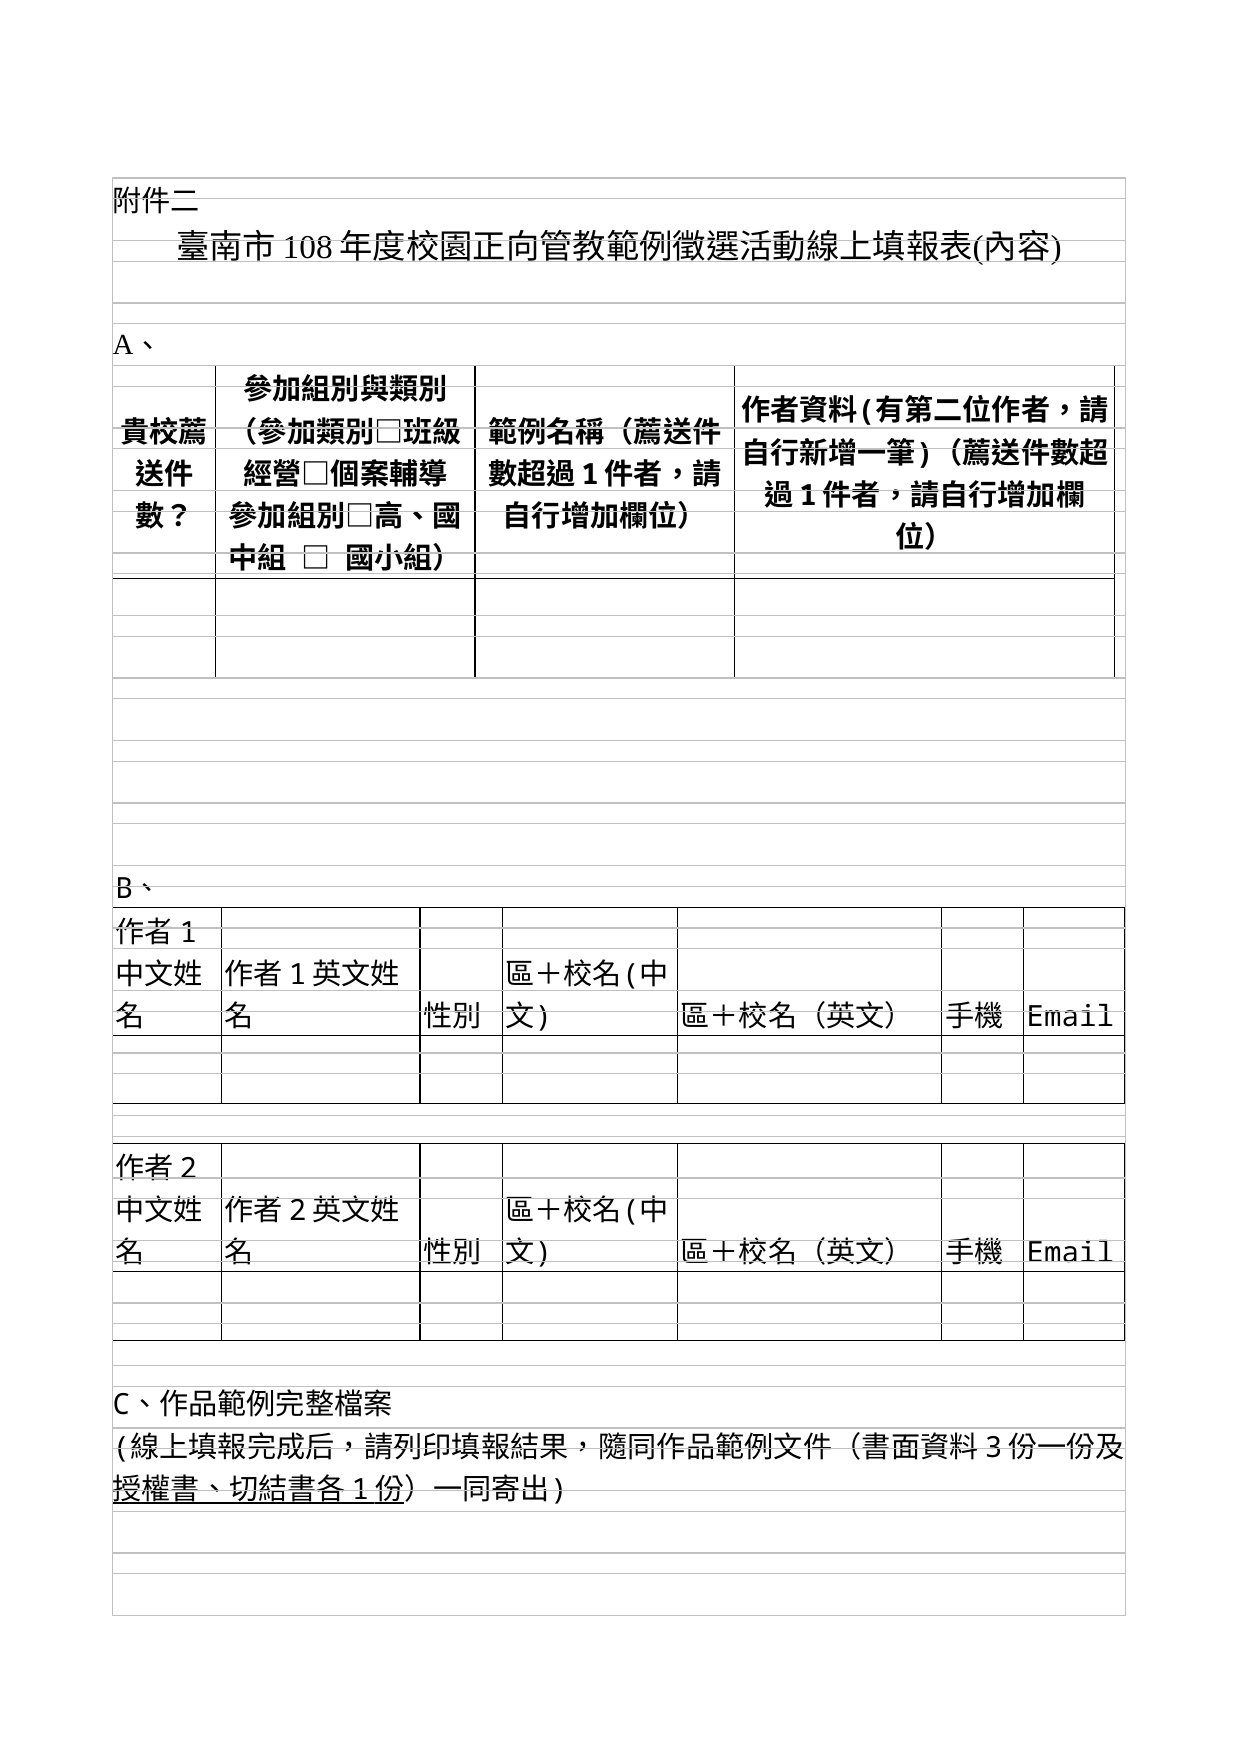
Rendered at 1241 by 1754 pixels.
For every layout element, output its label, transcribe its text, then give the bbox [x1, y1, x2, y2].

table_cell [503, 1036, 677, 1052]
table_cell Email [1024, 1199, 1124, 1240]
table_cell [678, 1137, 942, 1143]
table_cell [942, 1304, 1023, 1323]
table_cell [502, 1116, 677, 1136]
table_cell 作者2中文姓名 [113, 1179, 221, 1198]
table_cell 作者1中文姓名 [113, 929, 221, 948]
table_cell [222, 1054, 419, 1073]
table_cell [113, 1074, 221, 1102]
table_cell 區＋校名(中文) [503, 1199, 677, 1240]
table_header 參加組別與類別（參加類別□班級經營□個案輔導 參加組別□高、國中組 □ 國小組） [216, 491, 474, 511]
table_cell 作者2中文姓名 [113, 1199, 221, 1240]
table_cell [113, 1137, 222, 1143]
table_cell Email [1031, 1241, 1104, 1261]
table_cell 性別 [421, 929, 502, 948]
text 臺南市108年度校園正向管教範例徵選活動線上填報表(內容) [679, 241, 713, 261]
table_cell [503, 1074, 677, 1102]
table_cell [420, 1137, 502, 1143]
table_cell 區＋校名（英文） [678, 1262, 941, 1271]
table_cell 區＋校名（英文） [678, 1012, 941, 1035]
table_cell [503, 1324, 677, 1340]
table_cell [222, 1116, 420, 1136]
table_cell [1024, 1074, 1124, 1102]
table_cell 區＋校名(中文) [503, 991, 677, 1011]
table_cell [113, 1304, 221, 1323]
table_cell 區＋校名(中文) [503, 1241, 519, 1261]
text A、 [113, 324, 1125, 365]
table_cell [942, 1137, 1023, 1143]
table_header 作者資料(有第二位作者，請自行新增一筆)（薦送件數超過1件者，請自行增加欄位） [735, 366, 1114, 386]
text [113, 1381, 1125, 1386]
table_header [942, 887, 1023, 907]
table_header 貴校薦送件數？ [113, 554, 215, 573]
table_cell [678, 1272, 941, 1302]
table_cell 作者2中文姓名 [113, 1262, 221, 1271]
table_cell [113, 616, 215, 636]
text (線上填報完成后，請列印填報結果，隨同作品範例文件（書面資料3份一份及授權書、切結書各1份）一同寄出) [113, 1491, 1125, 1508]
table_cell Email [1024, 929, 1124, 948]
table_cell [735, 579, 1114, 615]
table_cell 作者2英文姓名 [222, 1262, 419, 1271]
table_cell [678, 1324, 941, 1340]
table_header 範例名稱（薦送件數超過1件者，請自行增加欄位） [476, 512, 734, 552]
table_cell 性別 [421, 1179, 502, 1198]
table_cell [113, 1036, 221, 1052]
table_header 參加組別與類別（參加類別□班級經營□個案輔導 參加組別□高、國中組 □ 國小組） [216, 429, 474, 448]
text 臺南市108年度校園正向管教範例徵選活動線上填報表(內容) [470, 241, 509, 261]
table_cell 作者2英文姓名 [238, 1241, 419, 1261]
table_cell 作者2英文姓名 [222, 1241, 236, 1261]
table_cell 區＋校名(中文) [503, 949, 677, 990]
table_cell 區＋校名（英文） [678, 929, 941, 948]
text 臺南市108年度校園正向管教範例徵選活動線上填報表(內容) [260, 241, 356, 261]
table_cell 區＋校名（英文） [746, 1241, 780, 1261]
table_header [678, 866, 942, 886]
table_cell [222, 1036, 419, 1052]
text (線上填報完成后，請列印填報結果，隨同作品範例文件（書面資料3份一份及授權書、切結書各1份）一同寄出) [113, 1423, 1125, 1427]
table_cell 作者1中文姓名 [113, 1012, 221, 1035]
table_cell 作者2英文姓名 [222, 1199, 419, 1240]
text 臺南市108年度校園正向管教範例徵選活動線上填報表(內容) [709, 241, 759, 261]
table_cell [420, 1116, 502, 1136]
table_header 參加組別與類別（參加類別□班級經營□個案輔導 參加組別□高、國中組 □ 國小組） [216, 449, 474, 490]
table_header 作者資料(有第二位作者，請自行新增一筆)（薦送件數超過1件者，請自行增加欄位） [735, 429, 1114, 448]
table_cell 區＋校名（英文） [678, 1144, 941, 1177]
table_header [222, 866, 420, 886]
table_cell 區＋校名（英文） [678, 991, 941, 1011]
table_cell [1024, 1324, 1124, 1340]
table_cell 作者1中文姓名 [113, 949, 221, 990]
table_cell 手機 [942, 1179, 1023, 1198]
table_cell [503, 1054, 677, 1073]
table_cell Email [1024, 991, 1124, 1011]
table_cell [942, 1116, 1023, 1136]
table_cell [421, 1324, 502, 1340]
table_header 參加組別與類別（參加類別□班級經營□個案輔導 參加組別□高、國中組 □ 國小組） [216, 554, 474, 573]
table_cell [113, 1054, 221, 1073]
table_cell 區＋校名(中文) [503, 1262, 677, 1271]
table_cell 手機 [961, 1241, 979, 1261]
table_cell [113, 1104, 222, 1115]
table_cell Email [1107, 1241, 1124, 1261]
table_cell 作者2中文姓名 [113, 1241, 127, 1261]
table_cell [678, 1036, 941, 1052]
table_cell [476, 637, 734, 677]
table_cell [502, 1137, 677, 1143]
table_header 作者資料(有第二位作者，請自行新增一筆)（薦送件數超過1件者，請自行增加欄位） [735, 491, 1114, 511]
text 臺南市108年度校園正向管教範例徵選活動線上填報表(內容) [1057, 241, 1125, 261]
table_header B、 [113, 887, 222, 907]
table_cell 區＋校名（英文） [819, 1241, 869, 1261]
text 臺南市108年度校園正向管教範例徵選活動線上填報表(內容) [799, 241, 828, 261]
table_header 貴校薦送件數？ [113, 387, 215, 427]
table_header 參加組別與類別（參加類別□班級經營□個案輔導 參加組別□高、國中組 □ 國小組） [216, 512, 474, 552]
table_cell 區＋校名(中文) [503, 1144, 677, 1177]
table_header 貴校薦送件數？ [113, 491, 215, 511]
table_cell 作者2英文姓名 [222, 1179, 419, 1198]
table_cell [222, 1137, 420, 1143]
table_cell Email [1024, 1179, 1124, 1198]
table_cell 區＋校名(中文) [503, 1179, 677, 1198]
table_cell [222, 1324, 419, 1340]
table_cell [678, 1074, 941, 1102]
table_cell 性別 [421, 949, 502, 990]
table_cell 作者1英文姓名 [222, 1012, 419, 1035]
table_cell 手機 [942, 908, 1023, 927]
table_cell 區＋校名（英文） [678, 949, 941, 990]
table_cell 手機 [994, 1241, 1023, 1261]
table_cell Email [1024, 949, 1124, 990]
table_cell 作者1中文姓名 [113, 908, 221, 927]
table_cell [222, 1304, 419, 1323]
table_cell [216, 579, 474, 615]
table_cell [942, 1054, 1023, 1073]
table_cell [222, 1074, 419, 1102]
table_cell 性別 [430, 1241, 441, 1261]
table_cell 區＋校名(中文) [520, 1241, 543, 1261]
table_header [678, 887, 942, 907]
table_cell 作者1英文姓名 [222, 929, 419, 948]
text 臺南市108年度校園正向管教範例徵選活動線上填報表(內容) [827, 241, 914, 261]
table_header 參加組別與類別（參加類別□班級經營□個案輔導 參加組別□高、國中組 □ 國小組） [216, 387, 474, 427]
table_cell 作者2英文姓名 [222, 1144, 419, 1177]
table_header 範例名稱（薦送件數超過1件者，請自行增加欄位） [476, 387, 734, 427]
table_cell [420, 1104, 502, 1115]
text 臺南市108年度校園正向管教範例徵選活動線上填報表(內容) [754, 241, 788, 261]
table_cell [222, 1104, 420, 1115]
table_cell 區＋校名（英文） [685, 1241, 723, 1261]
table_cell [421, 1074, 502, 1102]
table_cell [421, 1304, 502, 1323]
text C、作品範例完整檔案 [113, 1387, 1125, 1423]
table_cell [678, 1304, 941, 1323]
text (線上填報完成后，請列印填報結果，隨同作品範例文件（書面資料3份一份及授權書、切結書各1份）一同寄出) [113, 1429, 1125, 1448]
text [113, 304, 1125, 323]
table_header 作者資料(有第二位作者，請自行新增一筆)（薦送件數超過1件者，請自行增加欄位） [735, 449, 1114, 490]
table_cell 作者1英文姓名 [222, 908, 419, 927]
table_cell 手機 [942, 1262, 1023, 1271]
table_cell 性別 [421, 1241, 428, 1261]
table_cell [421, 1272, 502, 1302]
table_cell [1024, 1104, 1125, 1115]
table_cell 性別 [443, 1241, 458, 1261]
table_cell 區＋校名（英文） [725, 1241, 744, 1261]
table_cell [222, 1272, 419, 1302]
table_cell Email [1024, 908, 1124, 927]
table_cell Email [1024, 1144, 1124, 1177]
table_cell [1024, 1116, 1125, 1136]
table_cell 性別 [421, 991, 502, 1011]
table_header [1024, 887, 1125, 907]
text 附件二 [113, 179, 1125, 198]
table_header 範例名稱（薦送件數超過1件者，請自行增加欄位） [476, 449, 734, 490]
table_cell 區＋校名（英文） [782, 1241, 820, 1261]
table_cell [942, 1324, 1023, 1340]
text 臺南市108年度校園正向管教範例徵選活動線上填報表(內容) [534, 241, 583, 261]
table_header B、 [120, 888, 128, 896]
table_cell [113, 1116, 222, 1136]
table_header [1024, 866, 1125, 886]
table_cell Email [1024, 1012, 1124, 1035]
text 附件二 [113, 199, 1125, 220]
table_cell 手機 [986, 1254, 994, 1261]
table_cell [216, 637, 474, 677]
table_cell [113, 1272, 221, 1302]
table_cell [735, 637, 1114, 677]
table_cell [476, 579, 734, 615]
table_cell [113, 579, 215, 615]
table_header 參加組別與類別（參加類別□班級經營□個案輔導 參加組別□高、國中組 □ 國小組） [216, 366, 474, 386]
text 臺南市108年度校園正向管教範例徵選活動線上填報表(內容) [376, 241, 412, 261]
table_cell [942, 1272, 1023, 1302]
table_cell [1024, 1054, 1124, 1073]
table_cell 區＋校名（英文） [678, 908, 941, 927]
text (線上填報完成后，請列印填報結果，隨同作品範例文件（書面資料3份一份及授權書、切結書各1份）一同寄出) [113, 1449, 1125, 1490]
table_cell 手機 [980, 1241, 992, 1261]
table_cell 性別 [460, 1241, 476, 1261]
table_cell 手機 [942, 949, 1023, 990]
table_header 作者資料(有第二位作者，請自行新增一筆)（薦送件數超過1件者，請自行增加欄位） [735, 387, 1114, 427]
table_cell 手機 [942, 929, 1023, 948]
table_cell 手機 [942, 1241, 958, 1261]
table_cell 性別 [421, 1262, 502, 1271]
table_cell 性別 [458, 1254, 464, 1261]
table_cell [476, 616, 734, 636]
table_cell [678, 1054, 941, 1073]
table_cell 區＋校名（英文） [678, 1199, 941, 1240]
table_cell [942, 1036, 1023, 1052]
table_cell [735, 616, 1114, 636]
text 臺南市108年度校園正向管教範例徵選活動線上填報表(內容) [113, 241, 213, 261]
table_cell 區＋校名(中文) [542, 1241, 677, 1261]
table_header [420, 866, 502, 886]
table_cell [1024, 1036, 1124, 1052]
table_cell [678, 1116, 942, 1136]
table_cell 區＋校名(中文) [503, 1012, 677, 1035]
table_cell 區＋校名(中文) [503, 929, 677, 948]
table_header [502, 866, 677, 886]
table_header 貴校薦送件數？ [113, 512, 215, 552]
table_cell [421, 1036, 502, 1052]
table_cell [113, 1324, 221, 1340]
table_cell [503, 1304, 677, 1323]
table_header [502, 887, 677, 907]
table_cell 手機 [942, 991, 1023, 1011]
table_cell 手機 [942, 1012, 1023, 1035]
table_cell 手機 [942, 1199, 1023, 1240]
table_header 範例名稱（薦送件數超過1件者，請自行增加欄位） [476, 491, 734, 511]
table_header [222, 887, 420, 907]
table_header 貴校薦送件數？ [113, 429, 215, 448]
table_cell Email [1024, 1241, 1029, 1261]
table_cell 作者1英文姓名 [222, 949, 419, 990]
table_header 範例名稱（薦送件數超過1件者，請自行增加欄位） [476, 429, 734, 448]
table_header 貴校薦送件數？ [113, 449, 215, 490]
table_cell [503, 1272, 677, 1302]
table_cell [113, 637, 215, 677]
table_cell [942, 1074, 1023, 1102]
table_header [420, 887, 502, 907]
table_header [942, 866, 1023, 886]
table_cell 性別 [479, 1241, 502, 1261]
table_cell 作者1英文姓名 [222, 991, 419, 1011]
table_cell 性別 [421, 1199, 502, 1240]
table_cell [1024, 1304, 1124, 1323]
table_cell [1024, 1272, 1124, 1302]
table_cell [216, 616, 474, 636]
table_cell 作者1中文姓名 [113, 991, 221, 1011]
table_cell [502, 1104, 677, 1115]
table_cell 區＋校名（英文） [678, 1179, 941, 1198]
table_header 作者資料(有第二位作者，請自行新增一筆)（薦送件數超過1件者，請自行增加欄位） [735, 512, 1114, 552]
table_cell 性別 [421, 908, 502, 927]
table_cell 性別 [421, 1012, 502, 1035]
table_header 作者資料(有第二位作者，請自行新增一筆)（薦送件數超過1件者，請自行增加欄位） [735, 554, 1114, 573]
table_cell 區＋校名（英文） [870, 1241, 891, 1261]
table_cell [1024, 1137, 1125, 1143]
table_cell 區＋校名(中文) [503, 908, 677, 927]
table_header 範例名稱（薦送件數超過1件者，請自行增加欄位） [476, 554, 734, 573]
table_cell 性別 [421, 1144, 502, 1177]
table_cell 手機 [942, 1144, 1023, 1177]
table_cell [942, 1104, 1023, 1115]
table_header B、 [113, 866, 222, 886]
table_cell [421, 1054, 502, 1073]
table_header 貴校薦送件數？ [113, 366, 215, 386]
text 臺南市108年度校園正向管教範例徵選活動線上填報表(內容) [113, 262, 1125, 268]
table_header 範例名稱（薦送件數超過1件者，請自行增加欄位） [476, 366, 734, 386]
table_cell Email [1024, 1262, 1124, 1271]
table_cell 作者2中文姓名 [129, 1241, 221, 1261]
table_cell 區＋校名（英文） [890, 1241, 941, 1261]
table_cell 作者2中文姓名 [113, 1144, 221, 1177]
text 臺南市108年度校園正向管教範例徵選活動線上填報表(內容) [113, 220, 1125, 240]
table_header B、 [120, 879, 128, 886]
table_cell [678, 1104, 942, 1115]
